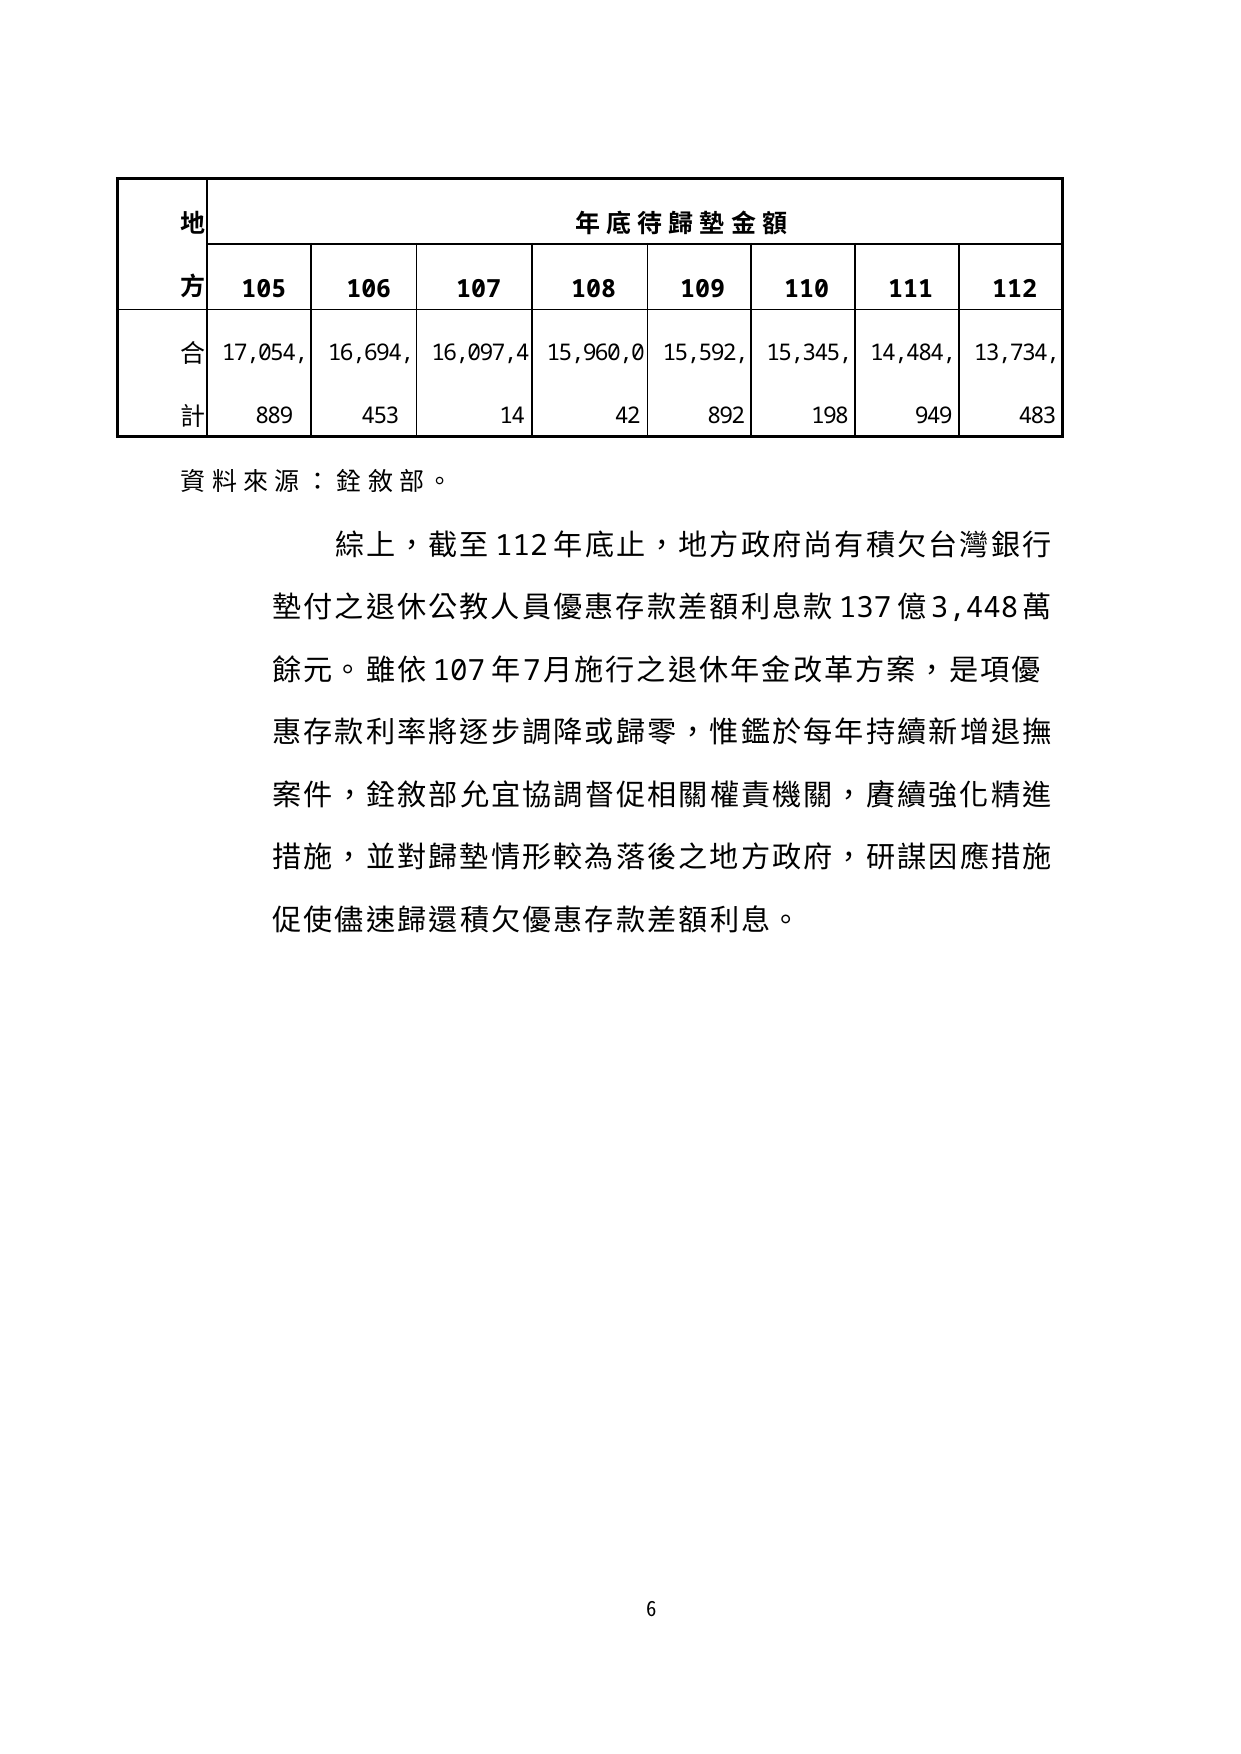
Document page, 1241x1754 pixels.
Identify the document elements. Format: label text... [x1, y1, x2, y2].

table_cell 14,484,949 [856, 310, 958, 435]
table_cell 111 [856, 245, 958, 308]
table_cell 15,592,892 [648, 310, 750, 435]
table_header 年底待歸墊金額 [208, 180, 1061, 243]
table_cell 13,734,483 [960, 310, 1061, 435]
table_header 地方政府 [119, 180, 206, 308]
table_cell 106 [312, 245, 416, 308]
table_cell 16,097,414 [417, 310, 531, 435]
table_cell 108 [533, 245, 647, 308]
text 綜上，截至112年底止，地方政府尚有積欠台灣銀行墊付之退休公教人員優惠存款差額利息款137億3,448萬餘元。雖依107年7月施行之退休年金改革方案，是項優惠存款利率將逐步調降或歸零，惟鑑於每年持續新增退撫案件，銓敘部允宜協調督促相關權責機關，賡續強化精進措施，並對歸墊情形較為落後之地方政府，研謀因應措施促使儘速歸還積欠優惠存款差額利息。 [266, 501, 1063, 938]
text 資料來源：銓敘部。 [118, 438, 1063, 501]
table_cell 107 [417, 245, 531, 308]
table_cell 合計 [119, 310, 206, 435]
table_cell 112 [960, 245, 1061, 308]
table_cell 15,345,198 [752, 310, 854, 435]
table_cell 105 [208, 245, 310, 308]
table_cell 110 [752, 245, 854, 308]
table_cell 15,960,042 [533, 310, 647, 435]
table_cell 109 [648, 245, 750, 308]
table_cell 16,694,453 [312, 310, 416, 435]
table_cell 17,054,889 [208, 310, 310, 435]
